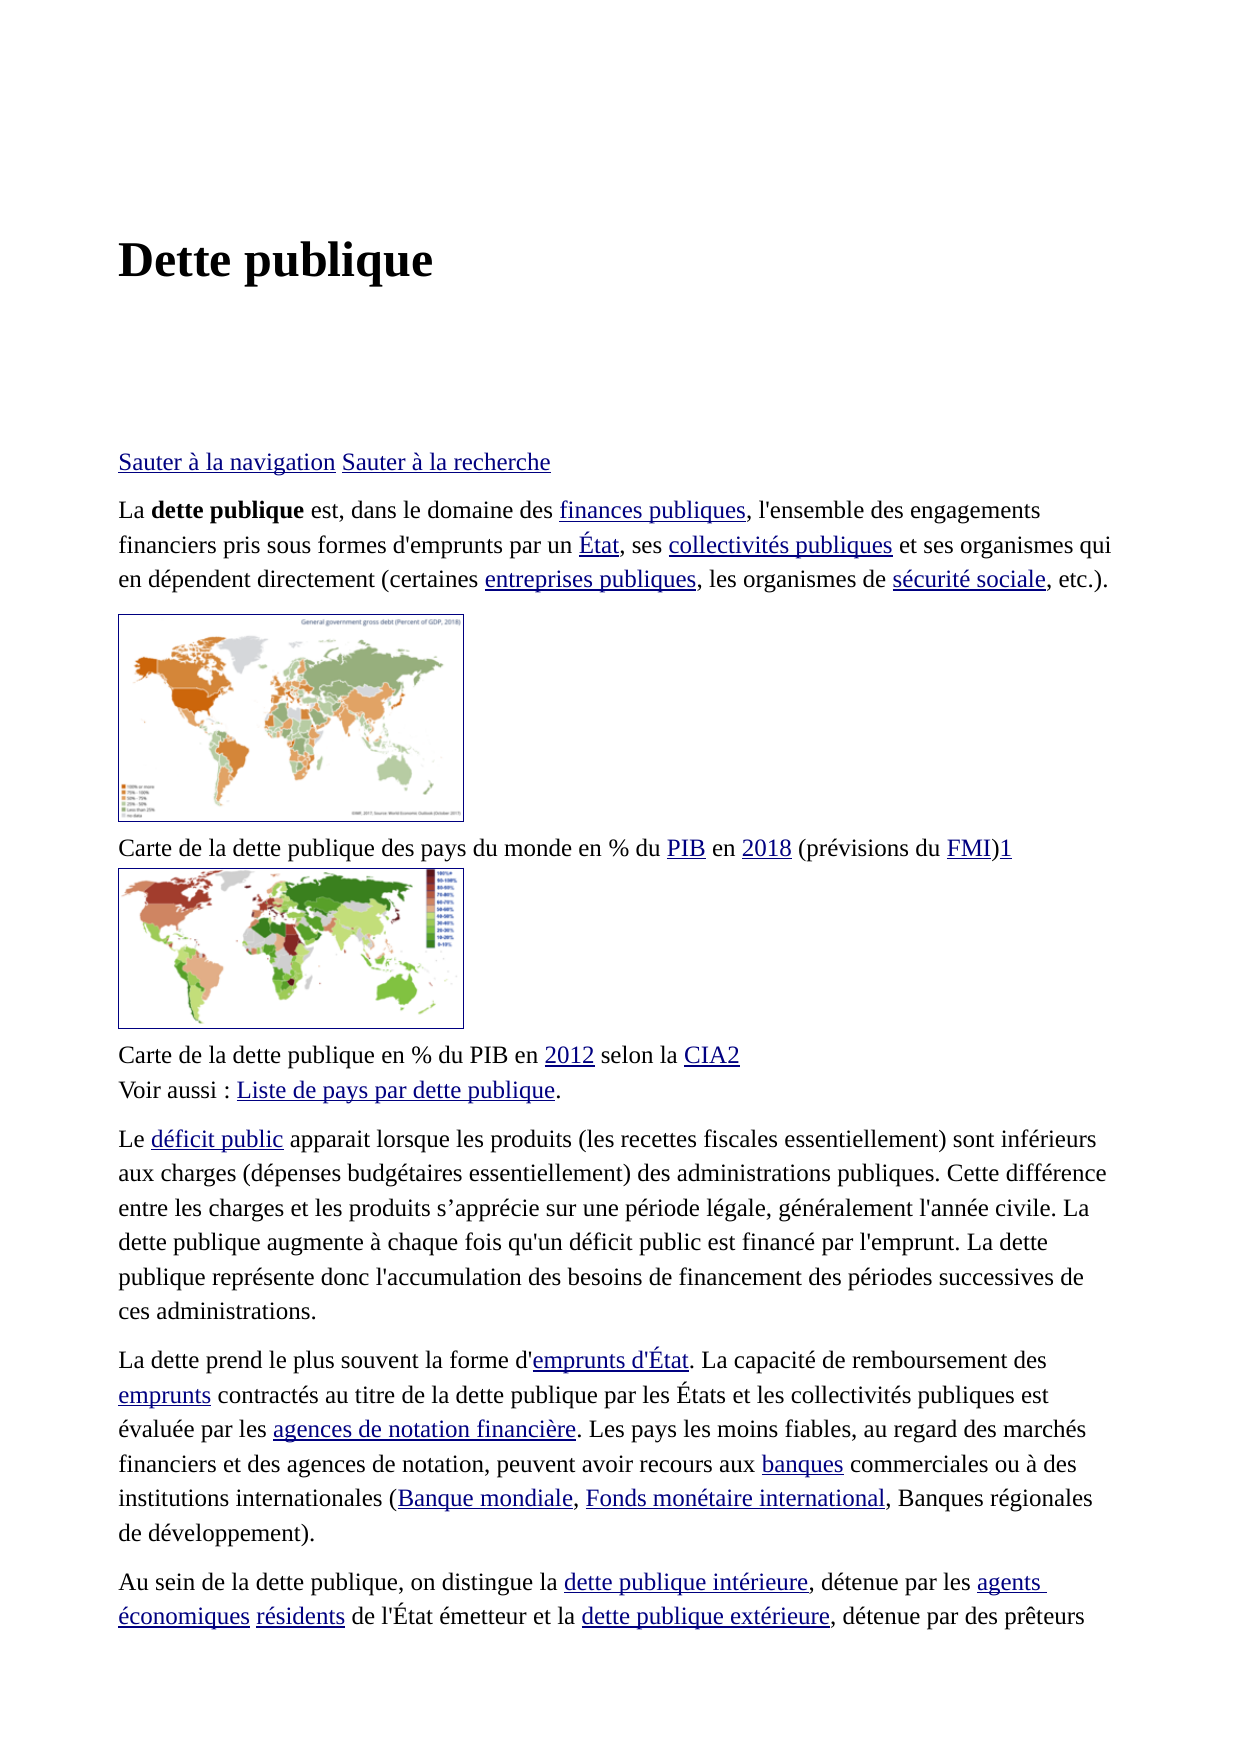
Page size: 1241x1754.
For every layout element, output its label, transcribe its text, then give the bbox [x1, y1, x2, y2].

text Carte de la dette publique en % du PIB en 2012 selon la CIA2 Voir aussi : Liste de pays par dette publique. [118, 1040, 1122, 1103]
picture [119, 869, 463, 1028]
text Sauter à la navigation Sauter à la recherche [118, 447, 1122, 475]
text Le déficit public apparait lorsque les produits (les recettes fiscales essentiellement) sont inférieurs aux charges (dépenses budgétaires essentiellement) des administrations publiques. Cette différence entre les charges et les produits s’apprécie sur une période légale, généralement l'année civile. La dette publique augmente à chaque fois qu'un déficit public est financé par l'emprunt. La dette publique représente donc l'accumulation des besoins de financement des périodes successives de ces administrations. [118, 1124, 1122, 1325]
text Carte de la dette publique des pays du monde en % du PIB en 2018 (prévisions du FMI)1 [118, 833, 1122, 862]
subtitle Dette publique [118, 229, 1122, 287]
text Au sein de la dette publique, on distingue la dette publique intérieure, détenue par les agents économiques résidents de l'État émetteur et la dette publique extérieure, détenue par des prêteurs [118, 1567, 1122, 1630]
text La dette publique est, dans le domaine des finances publiques, l'ensemble des engagements financiers pris sous formes d'emprunts par un État, ses collectivités publiques et ses organismes qui en dépendent directement (certaines entreprises publiques, les organismes de sécurité sociale, etc.). [118, 496, 1122, 593]
picture [119, 615, 463, 821]
text La dette prend le plus souvent la forme d'emprunts d'État. La capacité de remboursement des emprunts contractés au titre de la dette publique par les États et les collectivités publiques est évaluée par les agences de notation financière. Les pays les moins fiables, au regard des marchés financiers et des agences de notation, peuvent avoir recours aux banques commerciales ou à des institutions internationales (Banque mondiale, Fonds monétaire international, Banques régionales de développement). [118, 1345, 1122, 1546]
